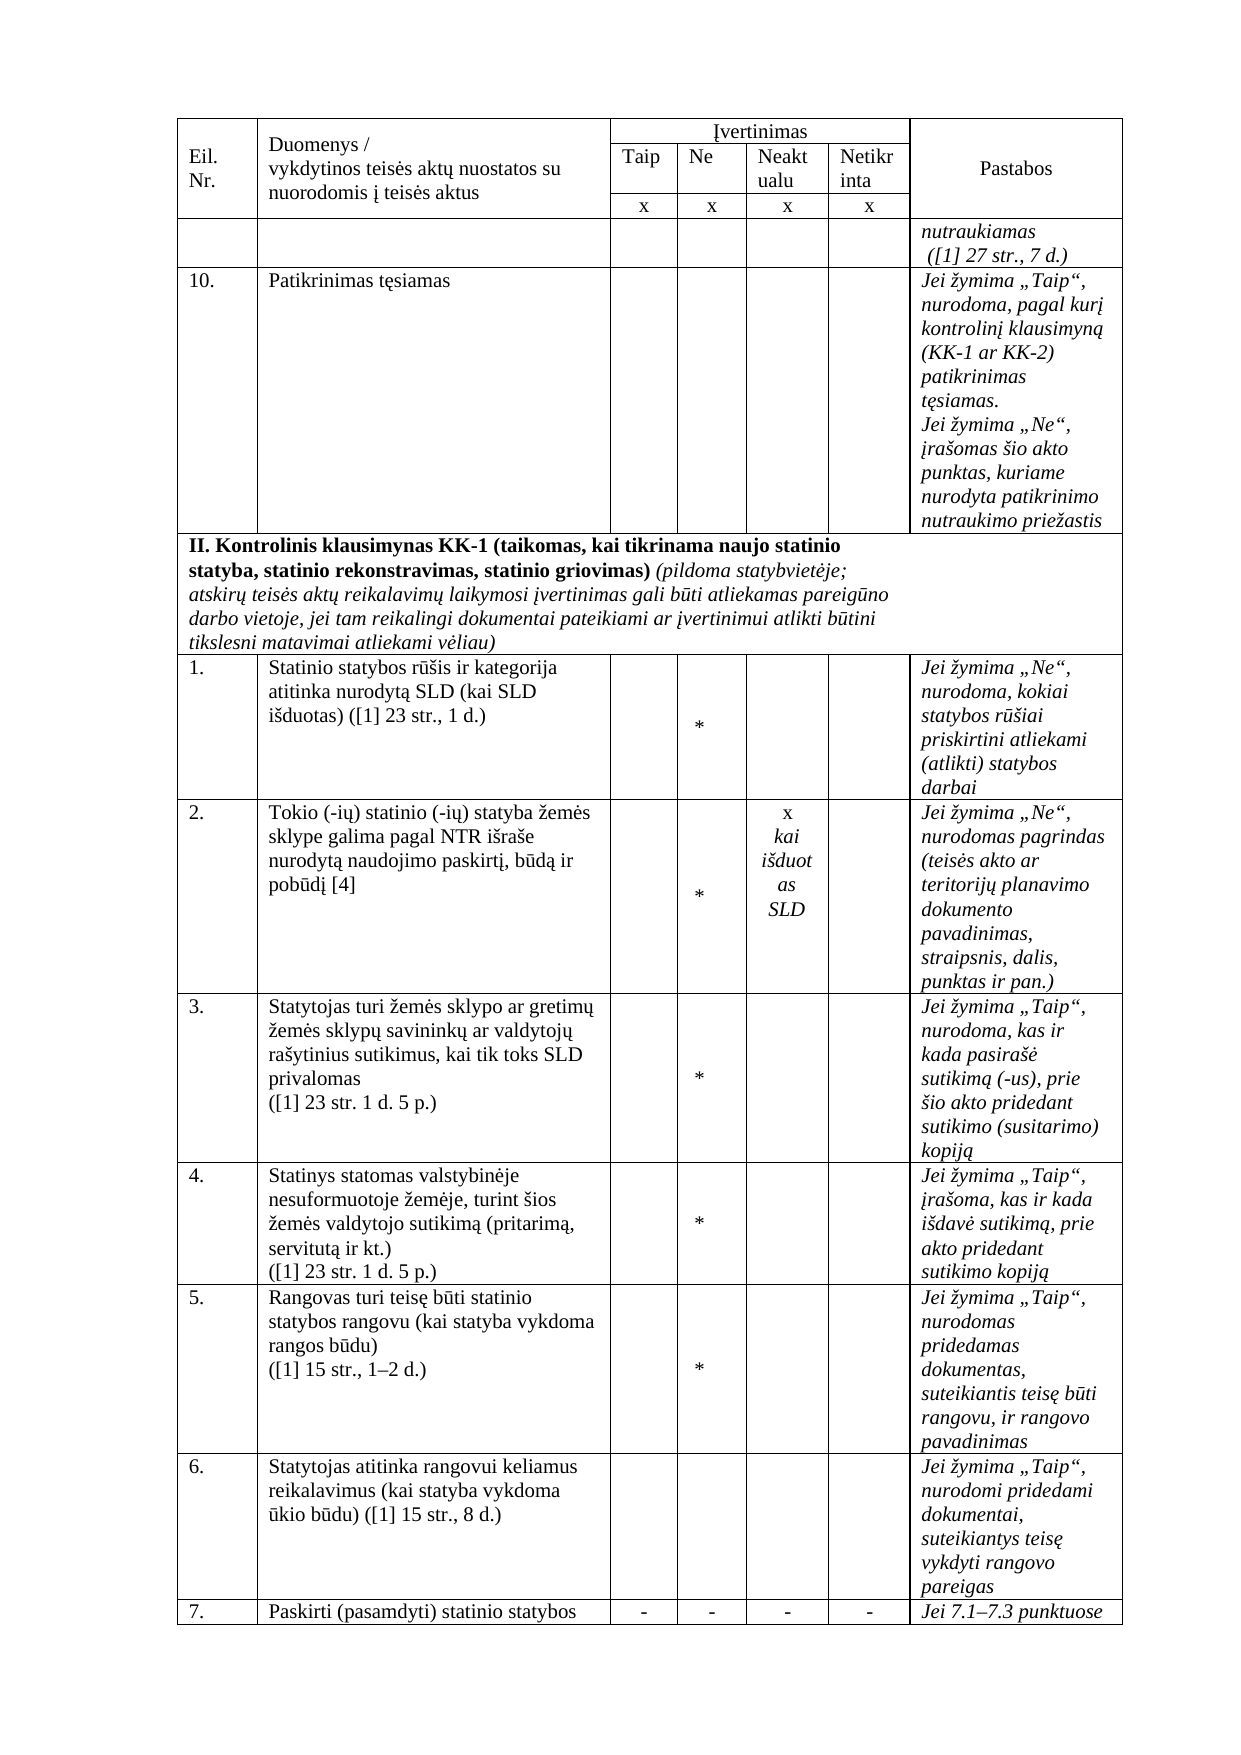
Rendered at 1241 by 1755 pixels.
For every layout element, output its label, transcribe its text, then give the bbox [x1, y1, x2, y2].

table_header Įvertinimas [611, 119, 909, 143]
table_cell Ne [678, 144, 746, 192]
table_cell 7. [178, 1600, 257, 1623]
table_cell Jei žymima „Taip“, nurodomas pridedamas dokumentas, suteikiantis teisę būti rangovu, ir rangovo pavadinimas [911, 1285, 1122, 1453]
table_cell Paskirti (pasamdyti) statinio statybos [258, 1600, 610, 1623]
table_cell * [678, 1285, 746, 1453]
table_cell [829, 268, 909, 532]
table_cell * [678, 800, 746, 993]
table_cell Jei žymima „Taip“, nurodoma, kas ir kada pasirašė sutikimą (-us), prie šio akto pridedant sutikimo (susitarimo) kopiją [911, 994, 1122, 1162]
table_cell Jei žymima „Taip“, įrašoma, kas ir kada išdavė sutikimą, prie akto pridedant sutikimo kopiją [911, 1163, 1122, 1283]
table_header Duomenys / vykdytinos teisės aktų nuostatos su nuorodomis į teisės aktus [258, 119, 610, 217]
table_cell x [747, 194, 828, 217]
table_cell [611, 268, 677, 532]
table_cell [611, 1285, 677, 1453]
table_cell II. Kontrolinis klausimynas KK-1 (taikomas, kai tikrinama naujo statinio statyba, statinio rekonstravimas, statinio griovimas) (pildoma statybvietėje; atskirų teisės aktų reikalavimų laikymosi įvertinimas gali būti atliekamas pareigūno darbo vietoje, jei tam reikalingi dokumentai pateikiami ar įvertinimui atlikti būtini tikslesni matavimai atliekami vėliau) [178, 534, 910, 654]
table_cell [611, 655, 677, 799]
table_cell Jei žymima „Ne“, nurodoma, kokiai statybos rūšiai priskirtini atliekami (atlikti) statybos darbai [911, 655, 1122, 799]
table_cell Jei žymima „Taip“, nurodoma, pagal kurį kontrolinį klausimyną (KK-1 ar KK-2) patikrinimas tęsiamas. Jei žymima „Ne“, įrašomas šio akto punktas, kuriame nurodyta patikrinimo nutraukimo priežastis [911, 268, 1122, 532]
table_cell 2. [178, 800, 257, 993]
table_cell x [678, 194, 746, 217]
table_cell Netikrinta [829, 144, 909, 192]
table_cell * [678, 655, 746, 799]
table_cell [1076, 534, 1122, 654]
table_cell [611, 1454, 677, 1598]
table_cell [829, 1285, 909, 1453]
table_cell 4. [178, 1163, 257, 1283]
table_cell [611, 800, 677, 993]
table_cell - [829, 1600, 909, 1623]
table_header Pastabos [911, 119, 1122, 217]
table_cell [747, 994, 828, 1162]
table_cell [829, 219, 909, 267]
table_cell [747, 1163, 828, 1283]
table_cell - [611, 1600, 677, 1623]
table_cell [747, 1454, 828, 1598]
table_cell x [611, 194, 677, 217]
table_cell 1. [178, 655, 257, 799]
table_cell [1001, 534, 1038, 654]
table_cell Statinio statybos rūšis ir kategorija atitinka nurodytą SLD (kai SLD išduotas) ([1] 23 str., 1 d.) [258, 655, 610, 799]
table_cell [829, 1163, 909, 1283]
table_cell [258, 219, 610, 267]
table_cell Jei žymima „Taip“, nurodomi pridedami dokumentai, suteikiantys teisę vykdyti rangovo pareigas [911, 1454, 1122, 1598]
table_cell Neaktualu [747, 144, 828, 192]
table_cell - [747, 1600, 828, 1623]
table_cell Taip [611, 144, 677, 192]
table_cell [678, 219, 746, 267]
table_cell [829, 655, 909, 799]
table_cell [747, 219, 828, 267]
table_cell Statytojas turi žemės sklypo ar gretimų žemės sklypų savininkų ar valdytojų rašytinius sutikimus, kai tik toks SLD privalomas ([1] 23 str. 1 d. 5 p.) [258, 994, 610, 1162]
table_cell [829, 800, 909, 993]
table_cell nutraukiamas ([1] 27 str., 7 d.) [911, 219, 1122, 267]
table_cell [678, 268, 746, 532]
table_cell [611, 994, 677, 1162]
table_cell * [678, 1163, 746, 1283]
table_cell [951, 534, 976, 654]
table_cell [611, 1163, 677, 1283]
table_cell [829, 994, 909, 1162]
table_header Eil. Nr. [178, 119, 257, 217]
table_cell [178, 219, 257, 267]
table_cell [747, 1285, 828, 1453]
table_cell Jei 7.1–7.3 punktuose [911, 1600, 1122, 1623]
table_cell * [678, 994, 746, 1162]
table_cell [1038, 534, 1076, 654]
table_cell 6. [178, 1454, 257, 1598]
table_cell Patikrinimas tęsiamas [258, 268, 610, 532]
table_cell 10. [178, 268, 257, 532]
table_cell Tokio (-ių) statinio (-ių) statyba žemės sklype galima pagal NTR išraše nurodytą naudojimo paskirtį, būdą ir pobūdį [4] [258, 800, 610, 993]
table_cell [747, 655, 828, 799]
table_cell Rangovas turi teisę būti statinio statybos rangovu (kai statyba vykdoma rangos būdu) ([1] 15 str., 1–2 d.) [258, 1285, 610, 1453]
table_cell [678, 1454, 746, 1598]
table_cell Statytojas atitinka rangovui keliamus reikalavimus (kai statyba vykdoma ūkio būdu) ([1] 15 str., 8 d.) [258, 1454, 610, 1598]
table_cell Statinys statomas valstybinėje nesuformuotoje žemėje, turint šios žemės valdytojo sutikimą (pritarimą, servitutą ir kt.) ([1] 23 str. 1 d. 5 p.) [258, 1163, 610, 1283]
table_cell [829, 1454, 909, 1598]
table_cell [976, 534, 1001, 654]
table_cell [747, 268, 828, 532]
table_cell 3. [178, 994, 257, 1162]
table_cell [910, 534, 951, 654]
table_cell Jei žymima „Ne“, nurodomas pagrindas (teisės akto ar teritorijų planavimo dokumento pavadinimas, straipsnis, dalis, punktas ir pan.) [911, 800, 1122, 993]
table_cell - [678, 1600, 746, 1623]
table_cell x [829, 194, 909, 217]
table_cell [611, 219, 677, 267]
table_cell 5. [178, 1285, 257, 1453]
table_cell x kai išduotas SLD [747, 800, 828, 993]
